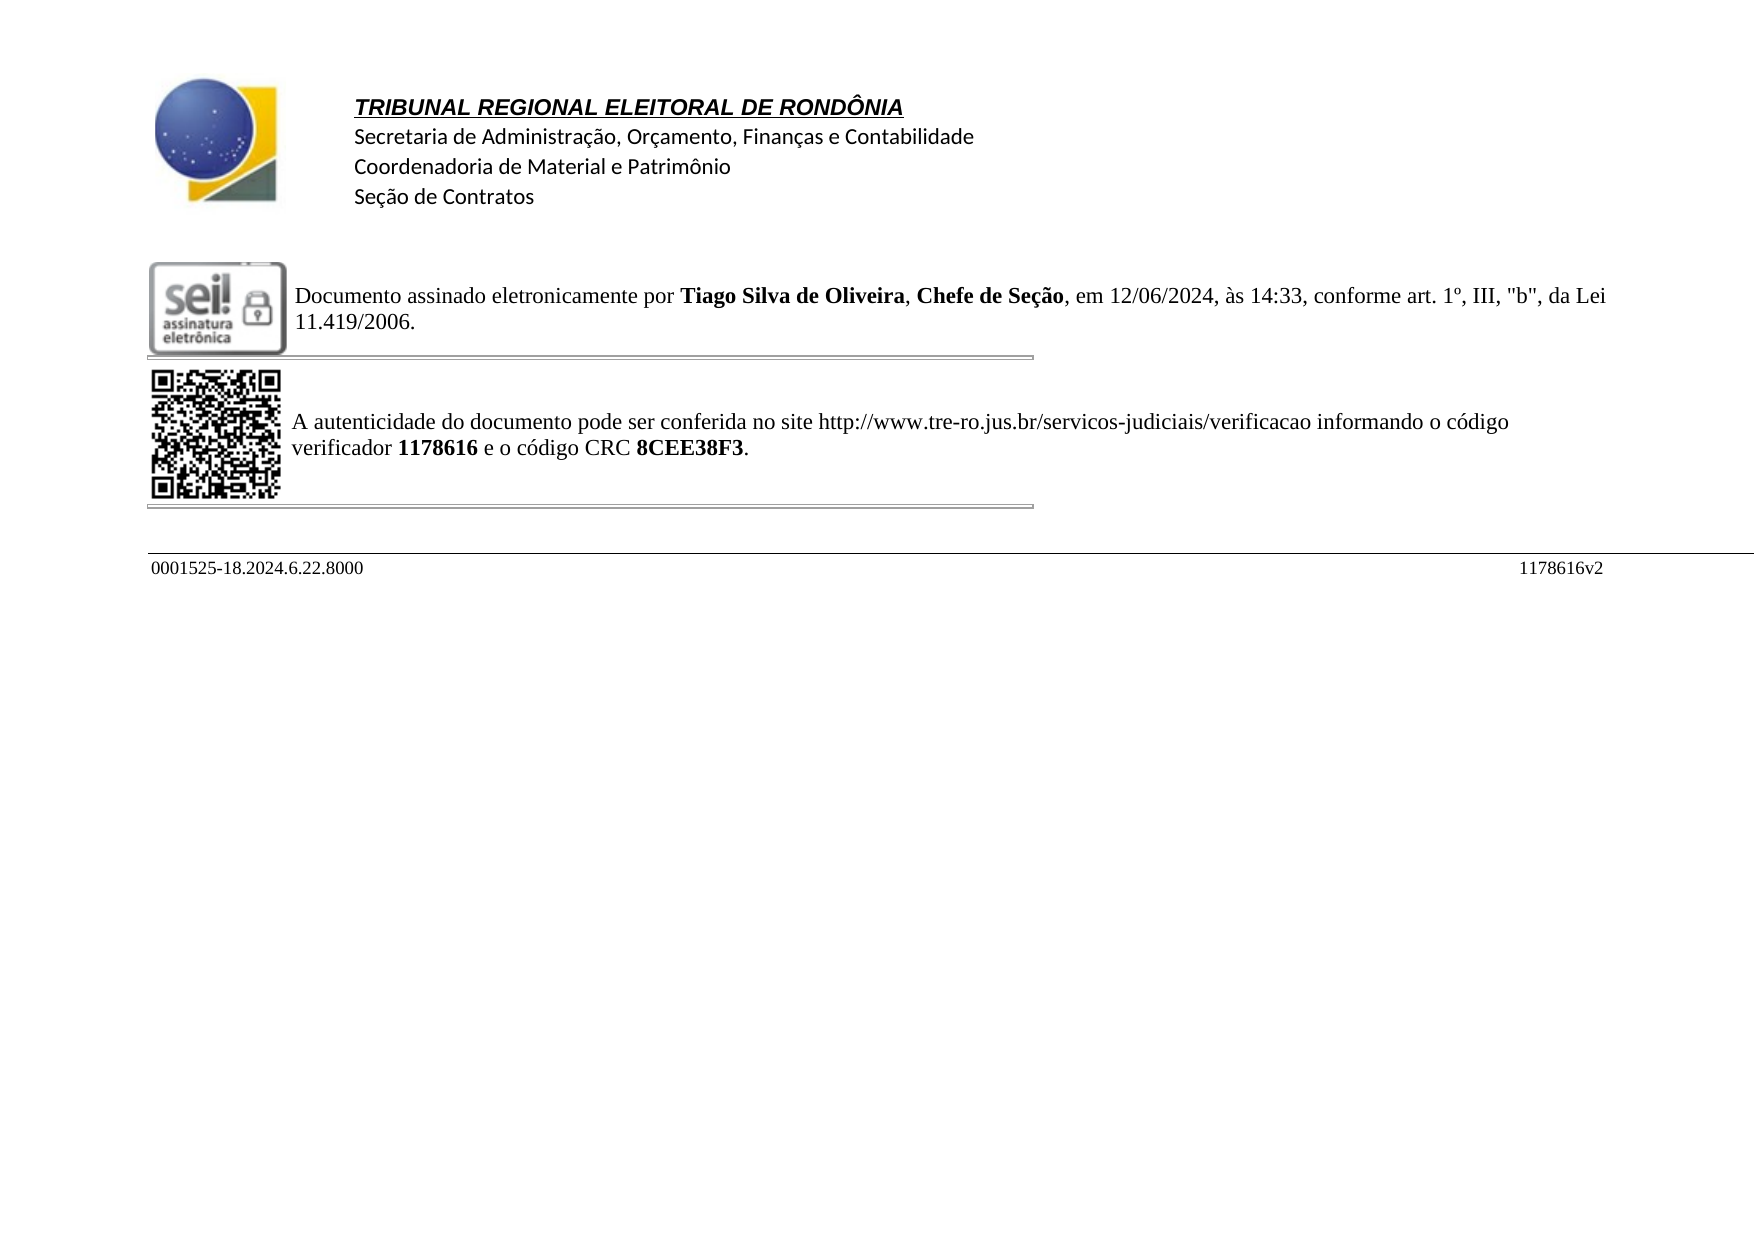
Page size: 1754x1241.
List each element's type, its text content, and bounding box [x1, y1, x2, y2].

table_header [148, 366, 290, 503]
table_header Documento assinado eletronicamente por Tiago Silva de Oliveira, Chefe de Seção, em 12/06/2024, às 14:33, conforme art. 1º, III, "b", da Lei 11.419/2006. [293, 261, 1616, 356]
table_header 1178616v2 [877, 554, 1606, 581]
table_header 0001525-18.2024.6.22.8000 [148, 554, 877, 581]
table_header [148, 261, 293, 355]
table_header A autenticidade do documento pode ser conferida no site http://www.tre-ro.jus.br/servicos-judiciais/verificacao informando o código verificador 1178616 e o código CRC 8CEE38F3. [290, 366, 1616, 503]
